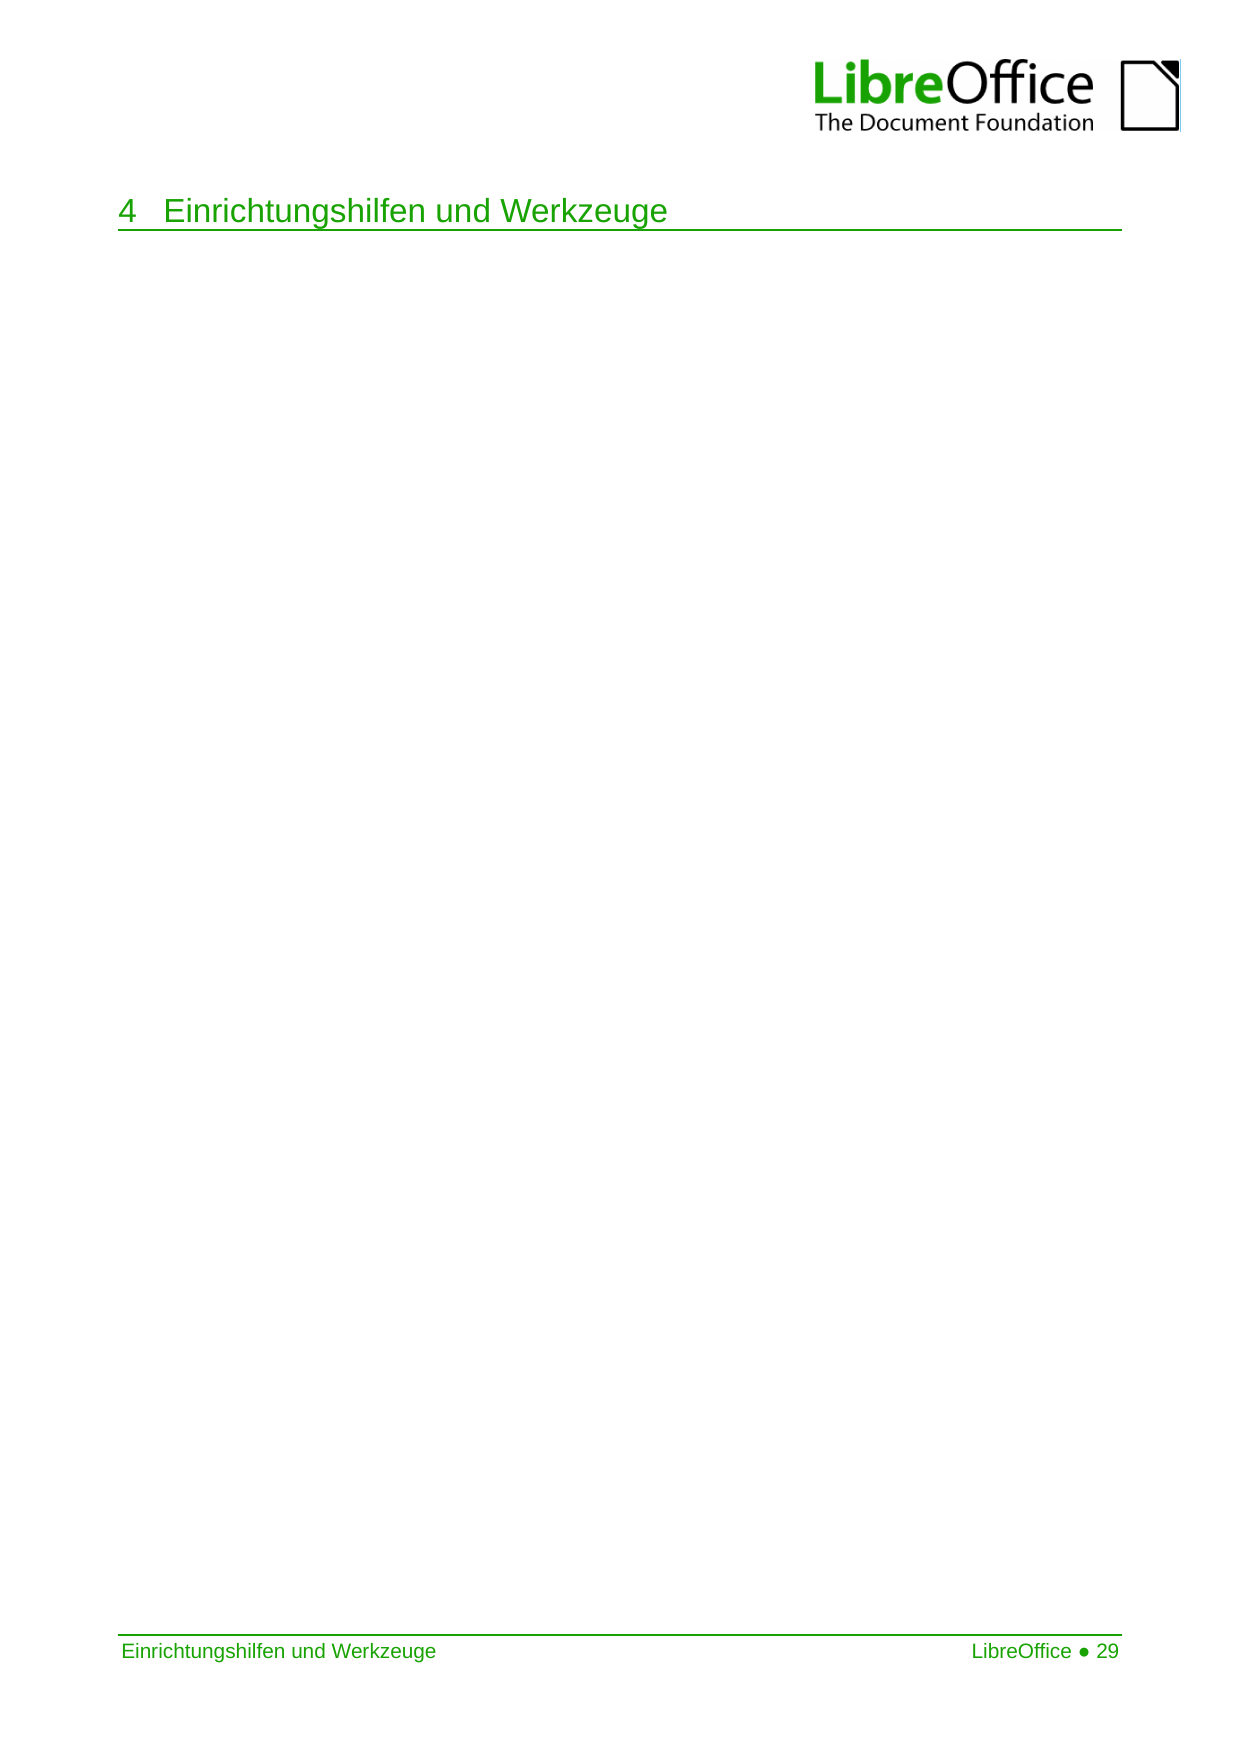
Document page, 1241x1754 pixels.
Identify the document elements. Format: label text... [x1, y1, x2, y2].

picture [814, 59, 1181, 132]
subtitle Einrichtungshilfen und Werkzeuge [118, 170, 1122, 229]
